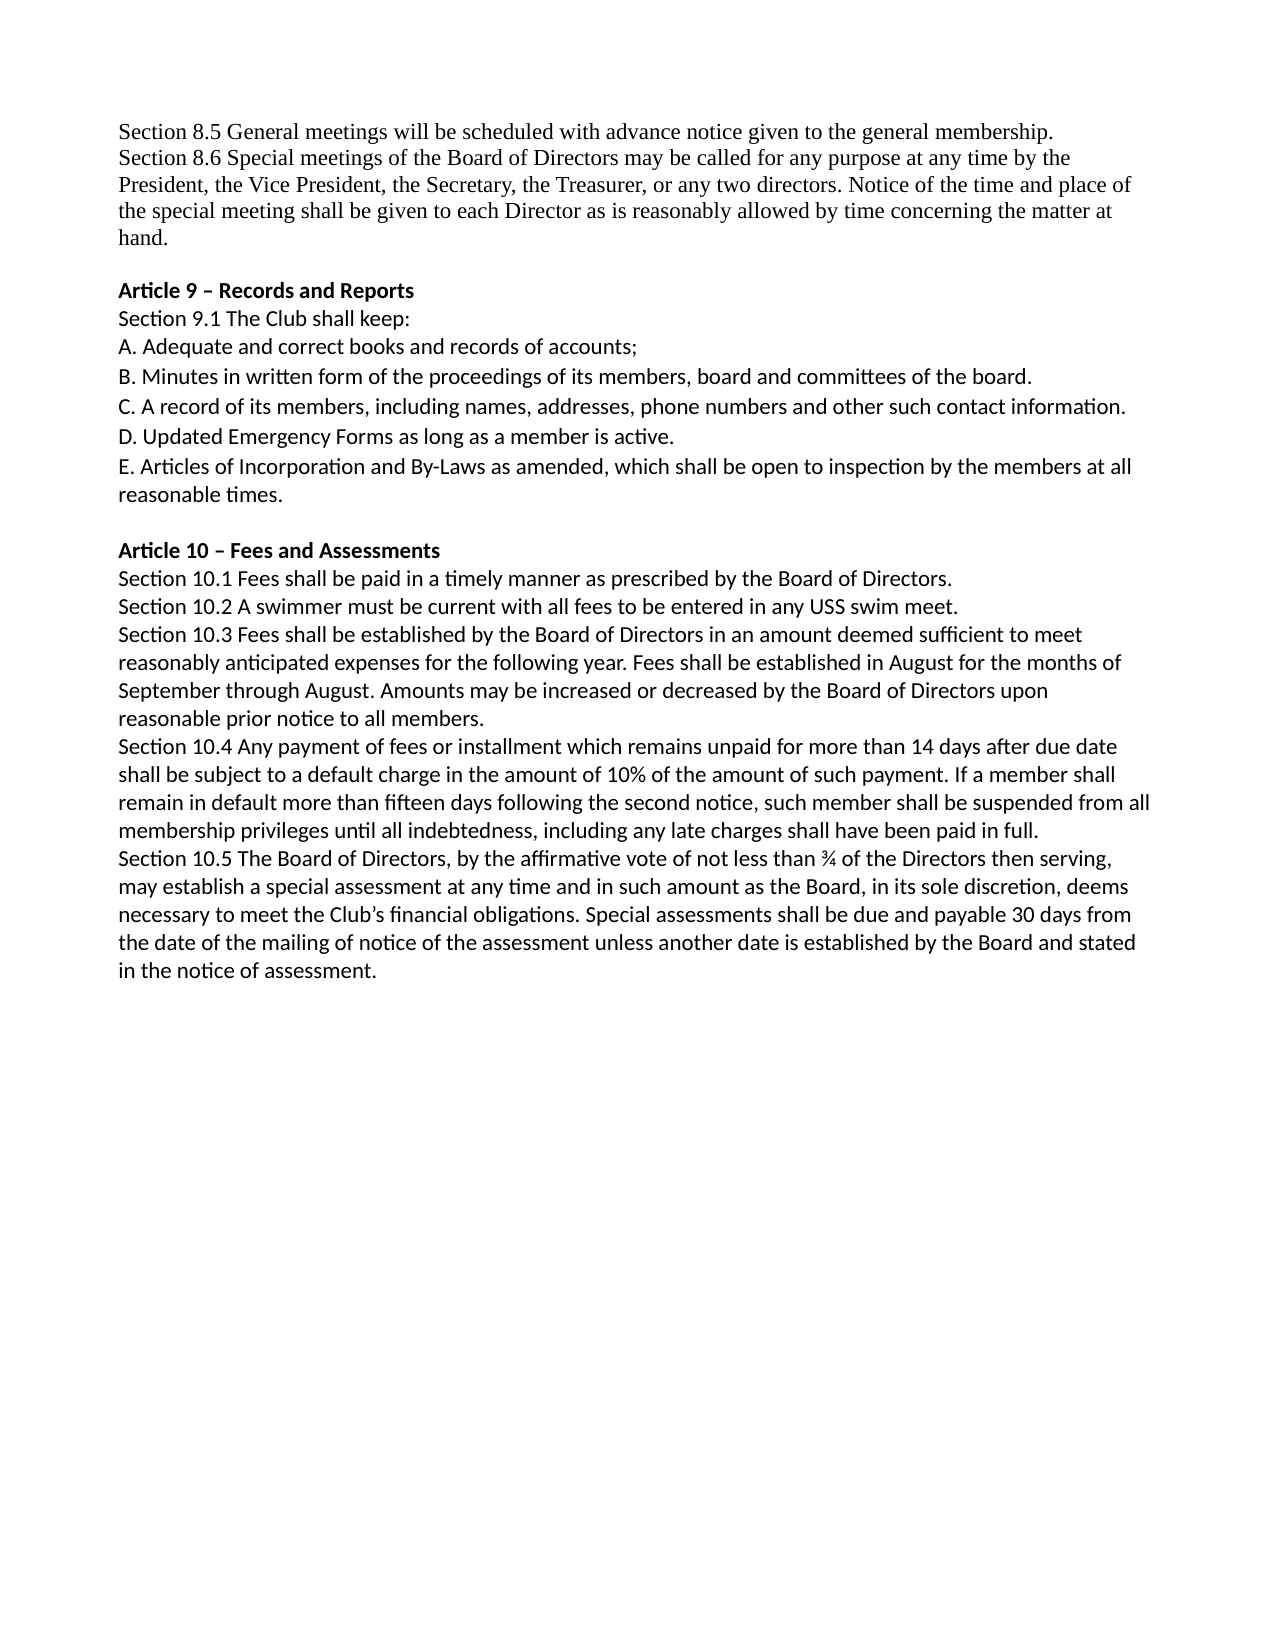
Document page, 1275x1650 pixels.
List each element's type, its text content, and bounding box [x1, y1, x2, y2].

text Article 9 – Records and Reports [118, 276, 1157, 304]
text D. Updated Emergency Forms as long as a member is active. [118, 422, 1157, 450]
text Section 10.3 Fees shall be established by the Board of Directors in an amount deemed sufficient to meet reasonably anticipated expenses for the following year. Fees shall be established in August for the months of September through August. Amounts may be increased or decreased by the Board of Directors upon reasonable prior notice to all members. [118, 620, 1157, 732]
text Article 10 – Fees and Assessments [118, 536, 1157, 564]
text E. Articles of Incorporation and By-Laws as amended, which shall be open to inspection by the members at all reasonable times. [118, 452, 1157, 508]
text Section 10.1 Fees shall be paid in a timely manner as prescribed by the Board of Directors. [118, 564, 1157, 592]
text B. Minutes in written form of the proceedings of its members, board and committees of the board. [118, 362, 1157, 390]
text Section 10.4 Any payment of fees or installment which remains unpaid for more than 14 days after due date shall be subject to a default charge in the amount of 10% of the amount of such payment. If a member shall remain in default more than fifteen days following the second notice, such member shall be suspended from all membership privileges until all indebtedness, including any late charges shall have been paid in full. [118, 732, 1157, 844]
text Section 9.1 The Club shall keep: [118, 304, 1157, 332]
text A. Adequate and correct books and records of accounts; [118, 332, 1157, 360]
text C. A record of its members, including names, addresses, phone numbers and other such contact information. [118, 392, 1157, 420]
text Section 10.2 A swimmer must be current with all fees to be entered in any USS swim meet. [118, 592, 1157, 620]
text Section 10.5 The Board of Directors, by the affirmative vote of not less than ¾ of the Directors then serving, may establish a special assessment at any time and in such amount as the Board, in its sole discretion, deems necessary to meet the Club’s financial obligations. Special assessments shall be due and payable 30 days from the date of the mailing of notice of the assessment unless another date is established by the Board and stated in the notice of assessment. [118, 844, 1157, 984]
text Section 8.6 Special meetings of the Board of Directors may be called for any purpose at any time by the President, the Vice President, the Secretary, the Treasurer, or any two directors. Notice of the time and place of the special meeting shall be given to each Director as is reasonably allowed by time concerning the matter at hand. [118, 144, 1157, 250]
text Section 8.5 General meetings will be scheduled with advance notice given to the general membership. [118, 118, 1157, 144]
